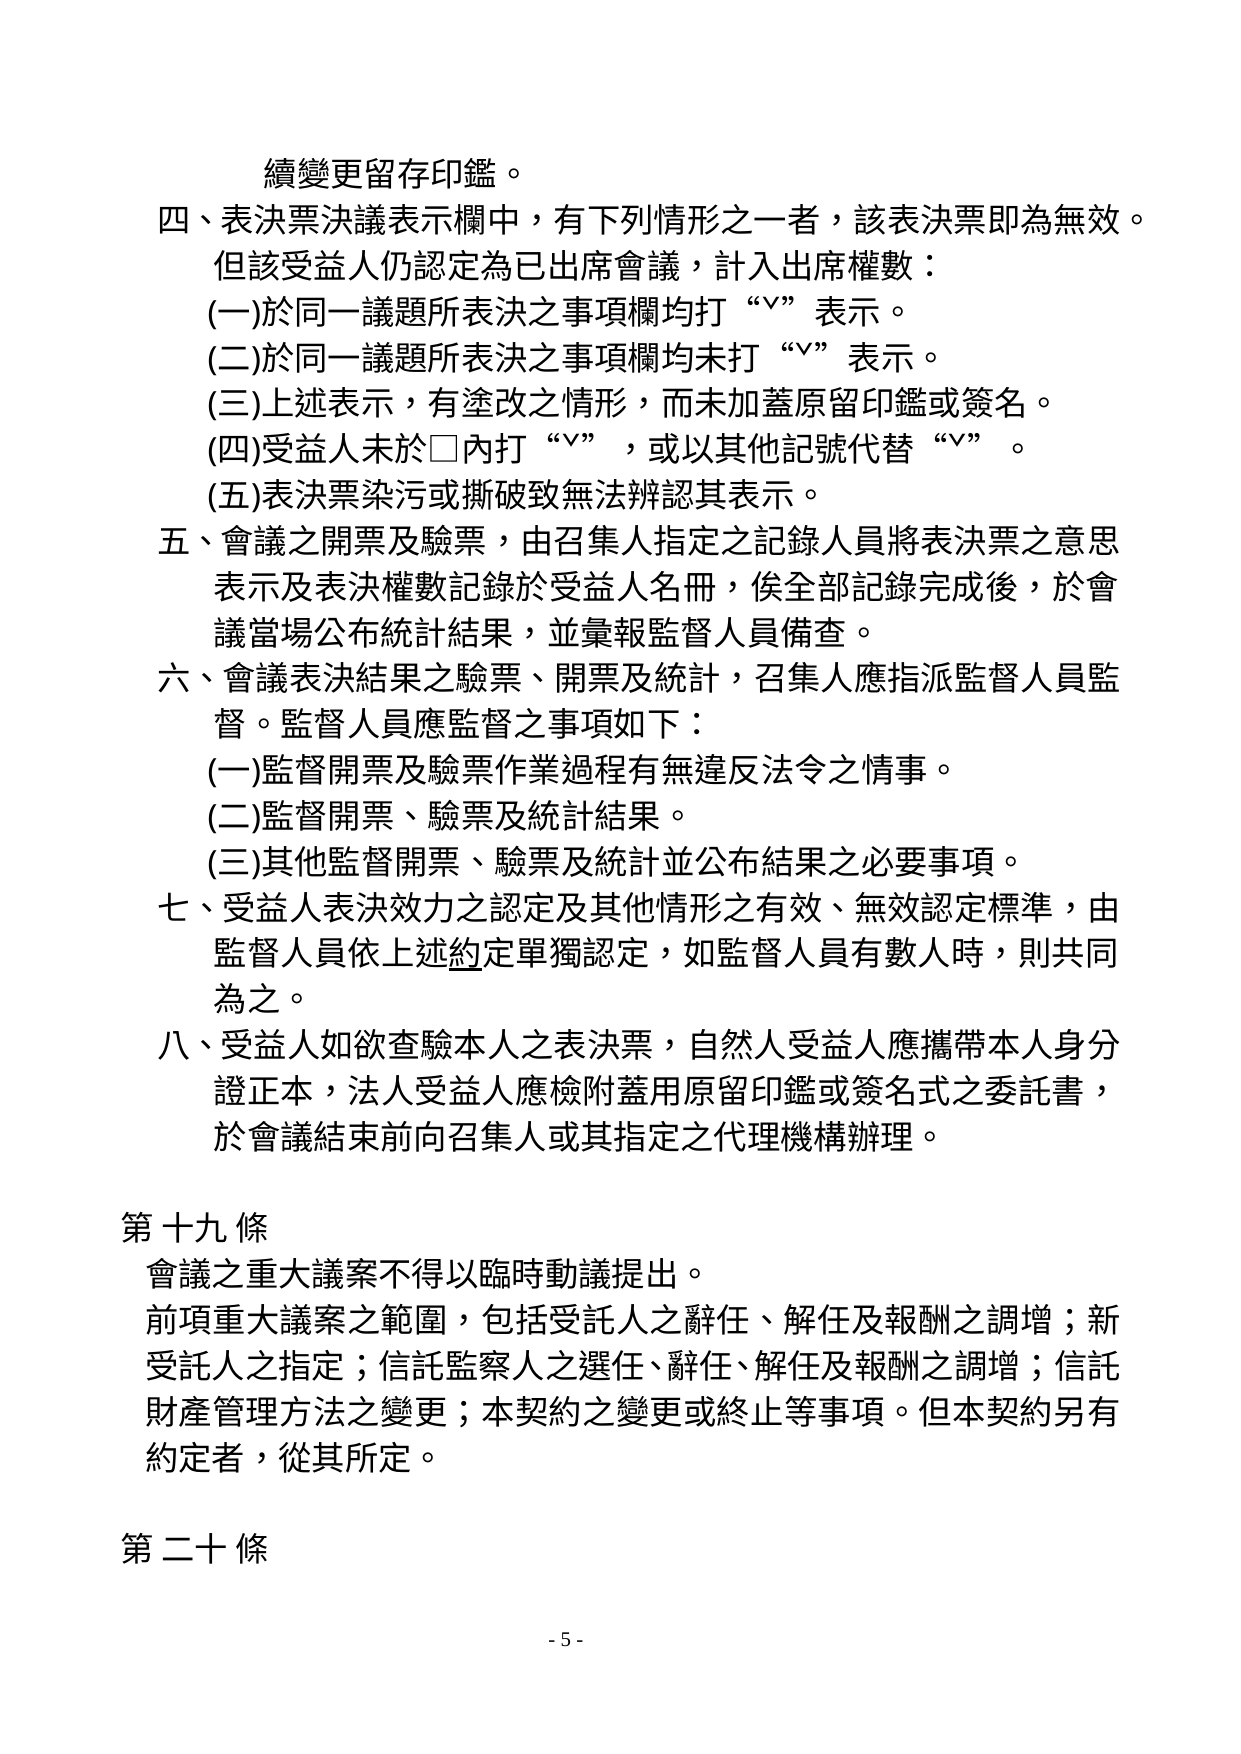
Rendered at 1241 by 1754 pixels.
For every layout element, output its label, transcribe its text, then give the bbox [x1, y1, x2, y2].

text 續變更留存印鑑。 [207, 150, 1120, 196]
text 第 十九 條 [120, 1204, 1120, 1250]
text 第 二十 條 [120, 1525, 1120, 1571]
text 前項重大議案之範圍，包括受託人之辭任、解任及報酬之調增；新受託人之指定；信託監察人之選任、辭任、解任及報酬之調增；信託財產管理方法之變更；本契約之變更或終止等事項。但本契約另有約定者，從其所定。 [145, 1296, 1120, 1479]
text (二)於同一議題所表決之事項欄均未打“ˇ”表示。 [207, 333, 1120, 379]
text 會議之重大議案不得以臨時動議提出。 [145, 1250, 1120, 1296]
text 五、會議之開票及驗票，由召集人指定之記錄人員將表決票之意思表示及表決權數記錄於受益人名冊，俟全部記錄完成後，於會議當場公布統計結果，並彙報監督人員備查。 [157, 517, 1120, 654]
text 六、會議表決結果之驗票、開票及統計，召集人應指派監督人員監督。監督人員應監督之事項如下： [157, 654, 1120, 746]
text (三)上述表示，有塗改之情形，而未加蓋原留印鑑或簽名。 [207, 379, 1120, 425]
text (四)受益人未於□內打“ˇ”，或以其他記號代替“ˇ”。 [207, 425, 1120, 471]
text (三)其他監督開票、驗票及統計並公布結果之必要事項。 [207, 837, 1120, 883]
text 八、受益人如欲查驗本人之表決票，自然人受益人應攜帶本人身分證正本，法人受益人應檢附蓋用原留印鑑或簽名式之委託書，於會議結束前向召集人或其指定之代理機構辦理。 [157, 1021, 1120, 1158]
text 四、表決票決議表示欄中，有下列情形之一者，該表決票即為無效。但該受益人仍認定為已出席會議，計入出席權數： [157, 196, 1120, 287]
text (一)監督開票及驗票作業過程有無違反法令之情事。 [207, 746, 1120, 792]
text 七、受益人表決效力之認定及其他情形之有效、無效認定標準，由監督人員依上述約定單獨認定，如監督人員有數人時，則共同為之。 [157, 883, 1120, 1021]
text (五)表決票染污或撕破致無法辨認其表示。 [207, 471, 1120, 517]
text (二)監督開票、驗票及統計結果。 [207, 792, 1120, 837]
text (一)於同一議題所表決之事項欄均打“ˇ”表示。 [207, 287, 1120, 333]
